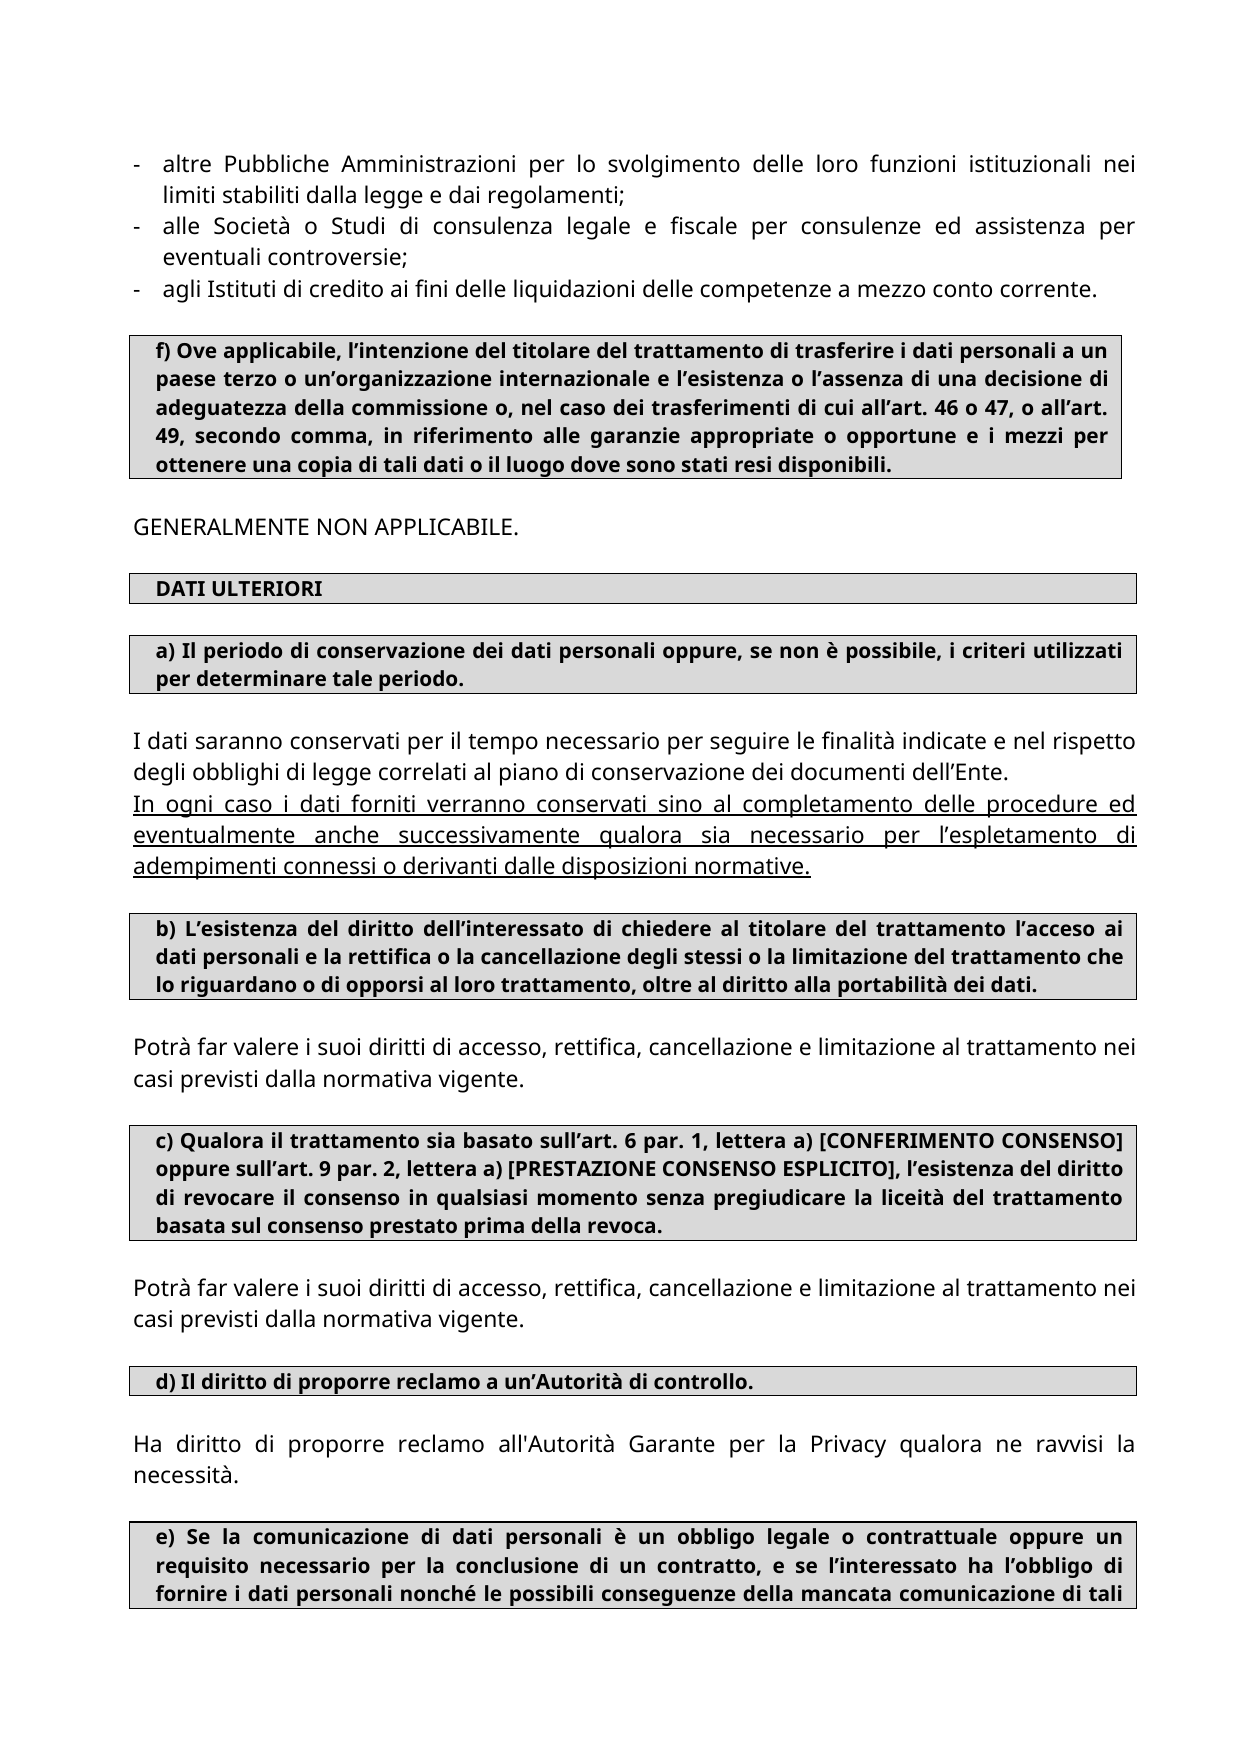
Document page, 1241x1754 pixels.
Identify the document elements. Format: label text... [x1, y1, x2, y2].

text adempimenti connessi o derivanti dalle disposizioni normative. [133, 847, 1137, 881]
table_header a) Il periodo di conservazione dei dati personali oppure, se non è possibile, i criteri utilizzati per determinare tale periodo. [130, 636, 1136, 693]
table_header e) Se la comunicazione di dati personali è un obbligo legale o contrattuale oppure un requisito necessario per la conclusione di un contratto, e se l’interessato ha l’obbligo di fornire i dati personali nonché le possibili conseguenze della mancata comunicazione di tali [130, 1523, 1136, 1608]
text eventualmente anche successivamente qualora sia necessario per l’espletamento di [133, 816, 1137, 845]
text GENERALMENTE NON APPLICABILE. [133, 511, 1137, 542]
table_header DATI ULTERIORI [130, 574, 1136, 603]
text - alle Società o Studi di consulenza legale e fiscale per consulenze ed assistenza per eventuali controversie; [133, 210, 1137, 273]
table_header f) Ove applicabile, l’intenzione del titolare del trattamento di trasferire i dati personali a un paese terzo o un’organizzazione internazionale e l’esistenza o l’assenza di una decisione di adeguatezza della commissione o, nel caso dei trasferimenti di cui all’art. 46 o 47, o all’art. 49, secondo comma, in riferimento alle garanzie appropriate o opportune e i mezzi per ottenere una copia di tali dati o il luogo dove sono stati resi disponibili. [130, 336, 1121, 478]
text I dati saranno conservati per il tempo necessario per seguire le finalità indicate e nel rispetto degli obblighi di legge correlati al piano di conservazione dei documenti dell’Ente. [133, 725, 1137, 788]
table_header c) Qualora il trattamento sia basato sull’art. 6 par. 1, lettera a) [CONFERIMENTO CONSENSO] oppure sull’art. 9 par. 2, lettera a) [PRESTAZIONE CONSENSO ESPLICITO], l’esistenza del diritto di revocare il consenso in qualsiasi momento senza pregiudicare la liceità del trattamento basata sul consenso prestato prima della revoca. [130, 1126, 1136, 1240]
table_header b) L’esistenza del diritto dell’interessato di chiedere al titolare del trattamento l’acceso ai dati personali e la rettifica o la cancellazione degli stessi o la limitazione del trattamento che lo riguardano o di opporsi al loro trattamento, oltre al diritto alla portabilità dei dati. [130, 914, 1136, 999]
table_header d) Il diritto di proporre reclamo a un’Autorità di controllo. [130, 1367, 1136, 1395]
text Ha diritto di proporre reclamo all'Autorità Garante per la Privacy qualora ne ravvisi la necessità. [133, 1428, 1137, 1490]
text - agli Istituti di credito ai fini delle liquidazioni delle competenze a mezzo conto corrente. [133, 273, 1137, 304]
text - altre Pubbliche Amministrazioni per lo svolgimento delle loro funzioni istituzionali nei limiti stabiliti dalla legge e dai regolamenti; [133, 148, 1137, 210]
text Potrà far valere i suoi diritti di accesso, rettifica, cancellazione e limitazione al trattamento nei casi previsti dalla normativa vigente. [133, 1031, 1137, 1094]
text In ogni caso i dati forniti verranno conservati sino al completamento delle procedure ed [133, 788, 1137, 814]
text Potrà far valere i suoi diritti di accesso, rettifica, cancellazione e limitazione al trattamento nei casi previsti dalla normativa vigente. [133, 1272, 1137, 1334]
